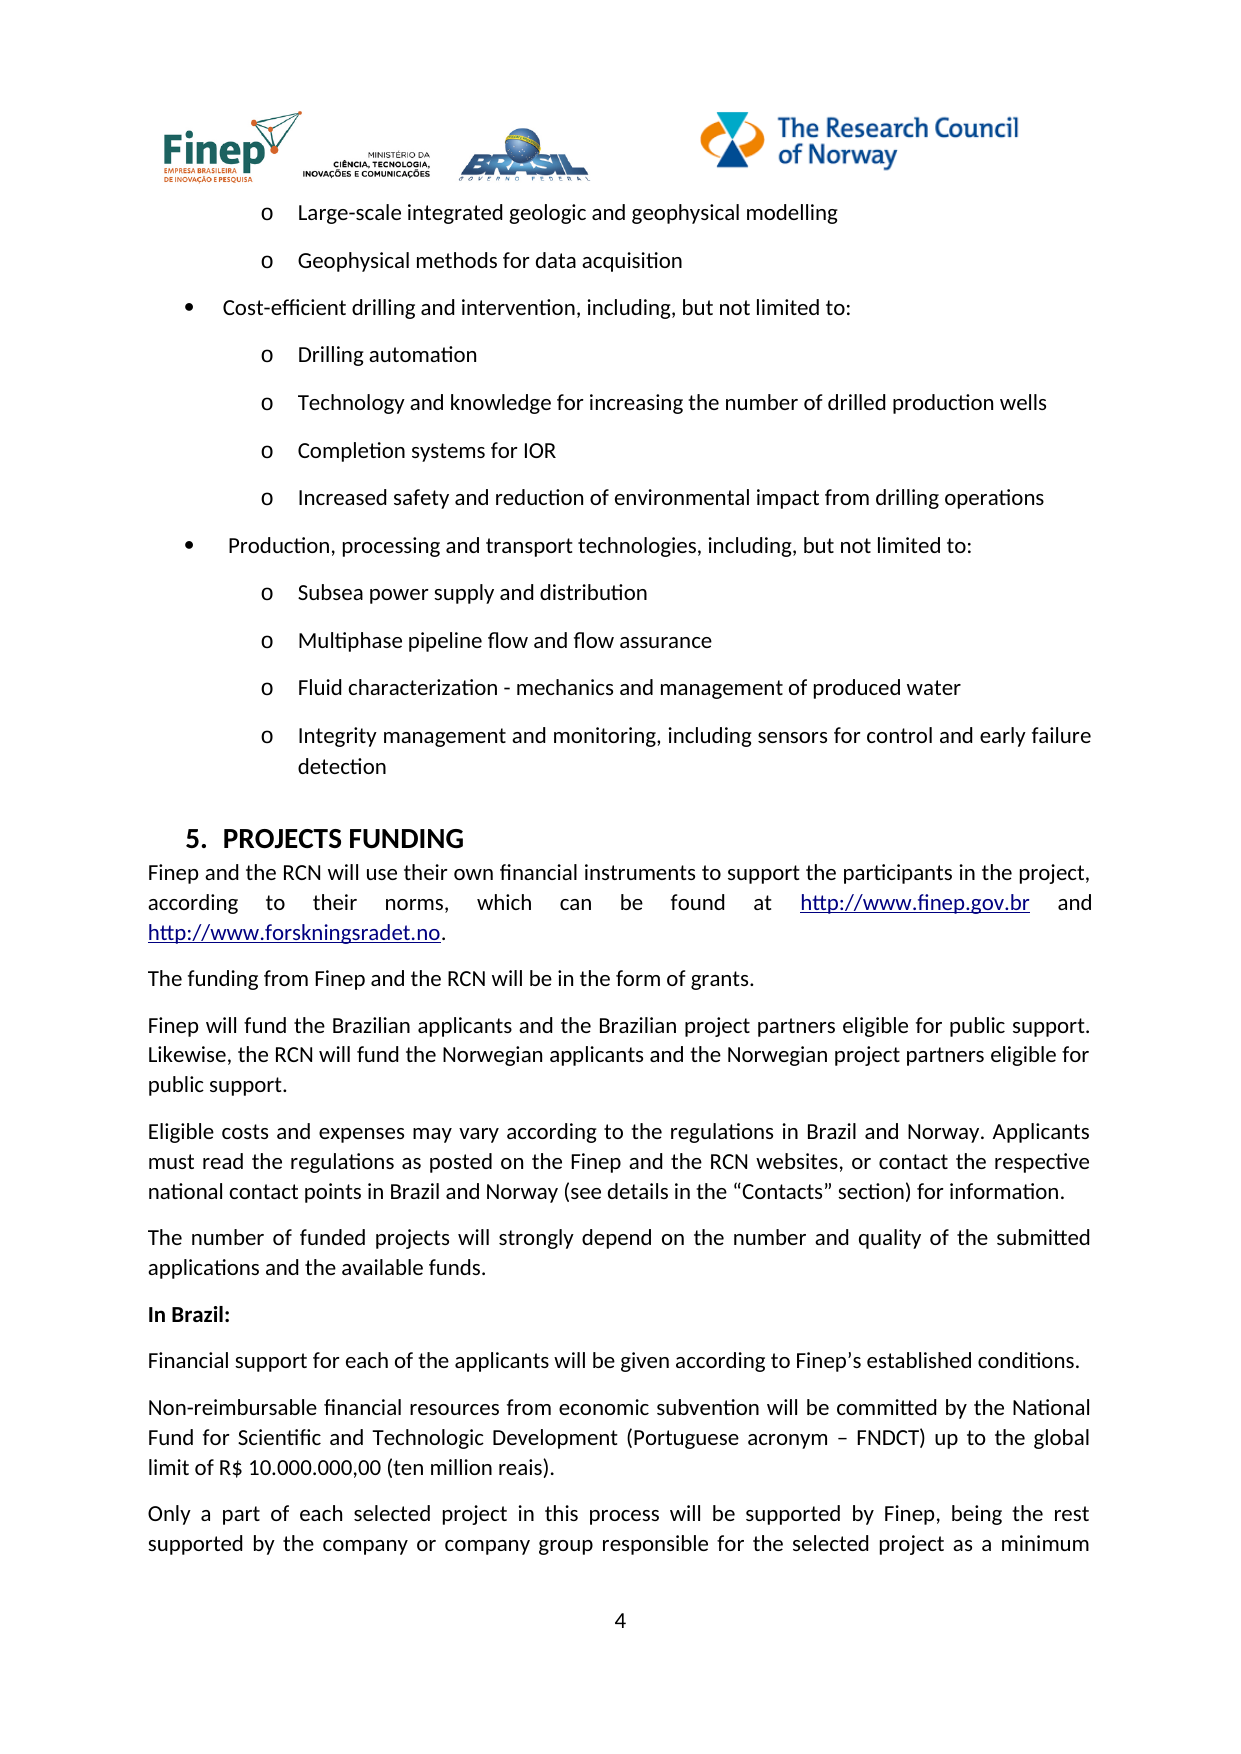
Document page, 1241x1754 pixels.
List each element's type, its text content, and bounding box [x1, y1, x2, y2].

list Multiphase pipeline flow and flow assurance [260, 626, 1092, 655]
list Integrity management and monitoring, including sensors for control and early failure detection [260, 721, 1092, 780]
text Eligible costs and expenses may vary according to the regulations in Brazil and Norway. Applicants must read the regulations as posted on the Finep and the RCN websites, or contact the respective national contact points in Brazil and Norway (see details in the “Contacts” section) for information. [148, 1117, 1092, 1205]
list Technology and knowledge for increasing the number of drilled production wells [260, 388, 1092, 417]
text Finep will fund the Brazilian applicants and the Brazilian project partners eligible for public support. Likewise, the RCN will fund the Norwegian applicants and the Norwegian project partners eligible for public support. [148, 1011, 1092, 1098]
list Subsea power supply and distribution [260, 578, 1092, 607]
text Non-reimbursable financial resources from economic subvention will be committed by the National Fund for Scientific and Technologic Development (Portuguese acronym – FNDCT) up to the global limit of R$ 10.000.000,00 (ten million reais). [148, 1393, 1092, 1481]
text Finep and the RCN will use their own financial instruments to support the participants in the project, according to their norms, which can be found at http://www.finep.gov.br and http://www.forskningsradet.no. [148, 858, 1092, 946]
text The funding from Finep and the RCN will be in the form of grants. [148, 964, 1092, 992]
list Completion systems for IOR [260, 436, 1092, 465]
list Large-scale integrated geologic and geophysical modelling [260, 198, 1092, 227]
list Geophysical methods for data acquisition [260, 246, 1092, 275]
list Drilling automation [260, 340, 1092, 369]
text The number of funded projects will strongly depend on the number and quality of the submitted applications and the available funds. [148, 1223, 1092, 1281]
list Fluid characterization - mechanics and management of produced water [260, 673, 1092, 703]
list Cost-efficient drilling and intervention, including, but not limited to: [185, 293, 1092, 322]
text In Brazil: [148, 1300, 1092, 1328]
text Only a part of each selected project in this process will be supported by Finep, being the rest supported by the company or company group responsible for the selected project as a minimum [148, 1499, 1092, 1557]
text Financial support for each of the applicants will be given according to Finep’s established conditions. [148, 1346, 1092, 1374]
list Increased safety and reduction of environmental impact from drilling operations [260, 483, 1092, 513]
list PROJECTS FUNDING [185, 820, 1092, 855]
list Production, processing and transport technologies, including, but not limited to: [185, 531, 1092, 559]
